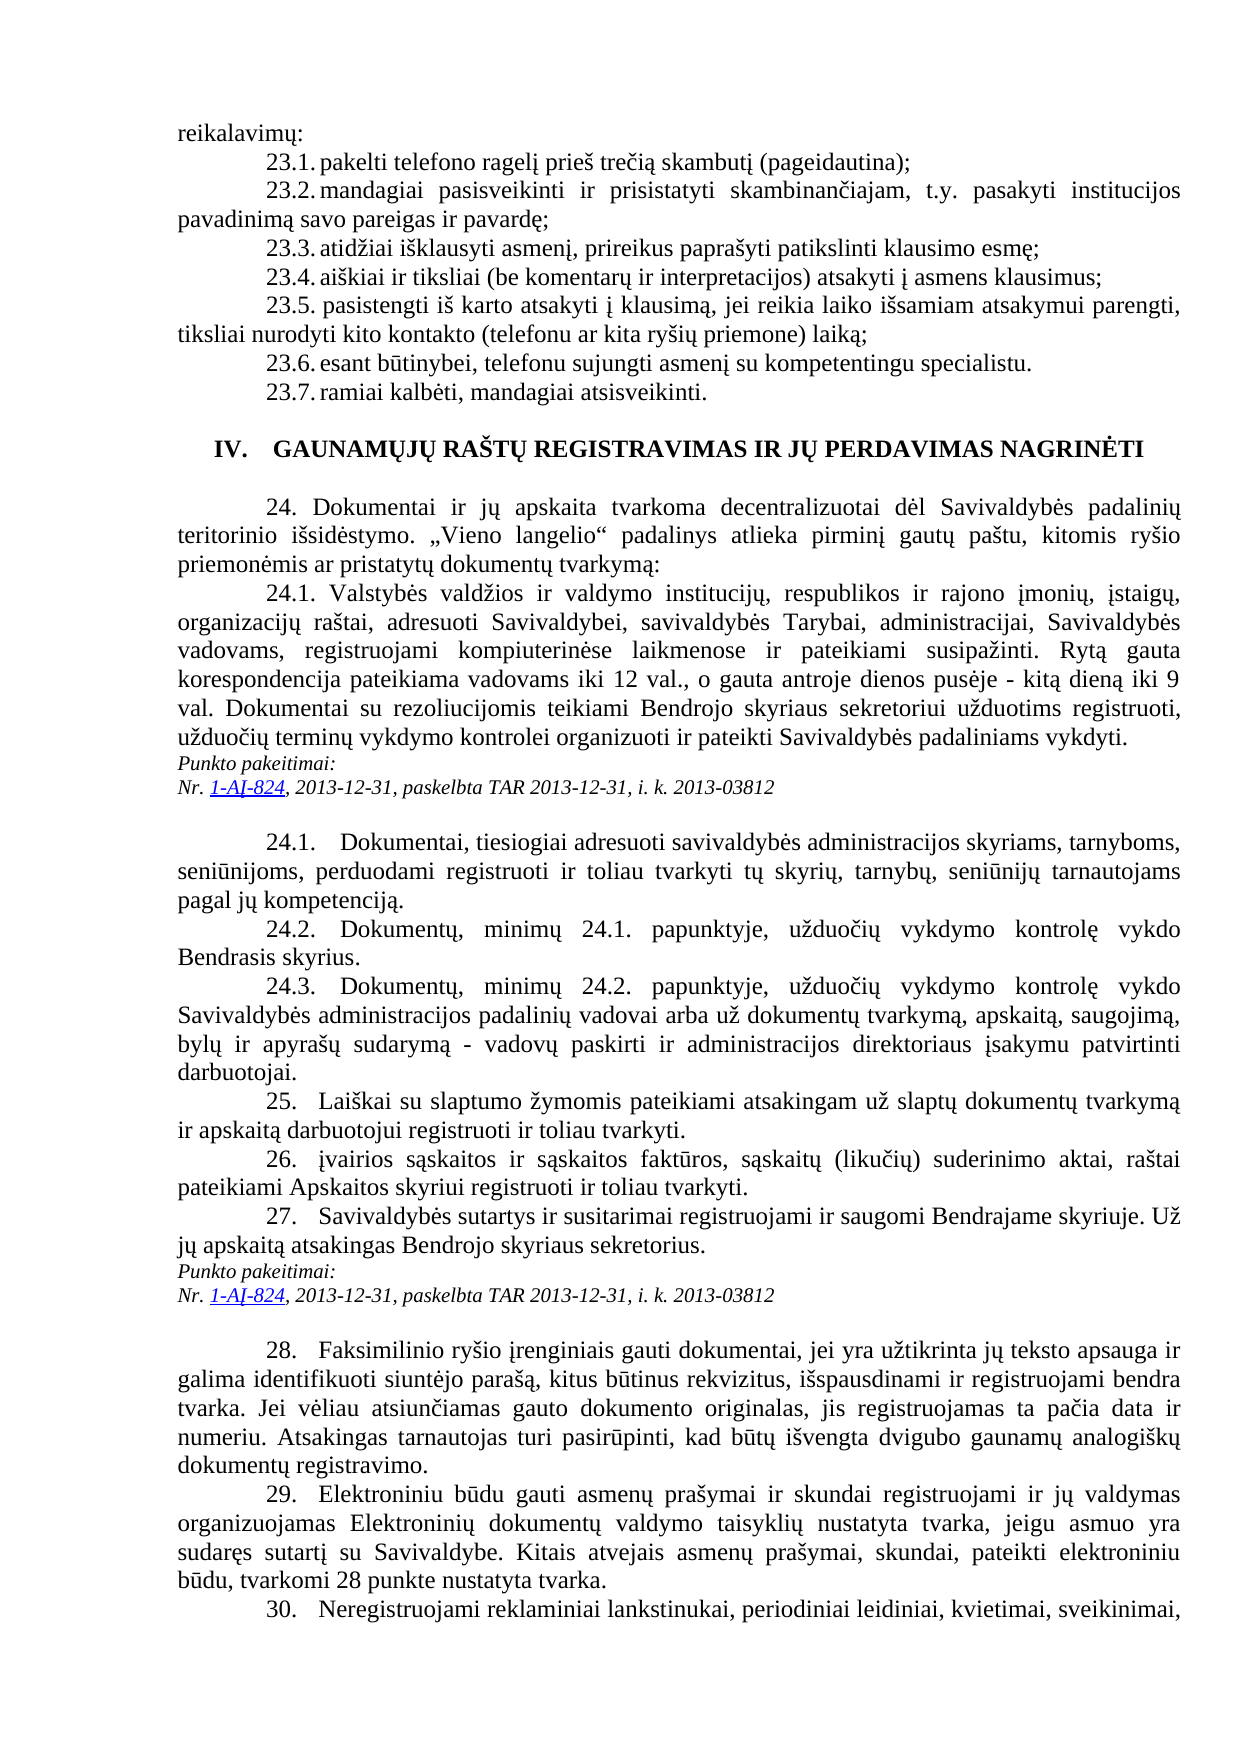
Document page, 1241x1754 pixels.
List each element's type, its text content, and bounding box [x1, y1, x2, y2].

text Nr. 1-AĮ-824, 2013-12-31, paskelbta TAR 2013-12-31, i. k. 2013-03812 [177, 775, 1181, 799]
text 24.1. Dokumentai, tiesiogiai adresuoti savivaldybės administracijos skyriams, tarnyboms, seniūnijoms, perduodami registruoti ir toliau tvarkyti tų skyrių, tarnybų, seniūnijų tarnautojams pagal jų kompetenciją. [177, 827, 1181, 914]
text 24.2. Dokumentų, minimų 24.1. papunktyje, užduočių vykdymo kontrolę vykdo Bendrasis skyrius. [177, 914, 1181, 971]
text 23.5. pasistengti iš karto atsakyti į klausimą, jei reikia laiko išsamiam atsakymui parengti, tiksliai nurodyti kito kontakto (telefonu ar kita ryšių priemone) laiką; [177, 291, 1181, 348]
text 24.3. Dokumentų, minimų 24.2. papunktyje, užduočių vykdymo kontrolę vykdo Savivaldybės administracijos padalinių vadovai arba už dokumentų tvarkymą, apskaitą, saugojimą, bylų ir apyrašų sudarymą - vadovų paskirti ir administracijos direktoriaus įsakymu patvirtinti darbuotojai. [177, 971, 1181, 1086]
text 23.2. mandagiai pasisveikinti ir prisistatyti skambinančiajam, t.y. pasakyti institucijos pavadinimą savo pareigas ir pavardę; [177, 176, 1181, 233]
text 25. Laiškai su slaptumo žymomis pateikiami atsakingam už slaptų dokumentų tvarkymą ir apskaitą darbuotojui registruoti ir toliau tvarkyti. [177, 1086, 1181, 1144]
text 28. Faksimilinio ryšio įrenginiais gauti dokumentai, jei yra užtikrinta jų teksto apsauga ir galima identifikuoti siuntėjo parašą, kitus būtinus rekvizitus, išspausdinami ir registruojami bendra tvarka. Jei vėliau atsiunčiamas gauto dokumento originalas, jis registruojamas ta pačia data ir numeriu. Atsakingas tarnautojas turi pasirūpinti, kad būtų išvengta dvigubo gaunamų analogiškų dokumentų registravimo. [177, 1336, 1181, 1479]
text 24.1. Valstybės valdžios ir valdymo institucijų, respublikos ir rajono įmonių, įstaigų, organizacijų raštai, adresuoti Savivaldybei, savivaldybės Tarybai, administracijai, Savivaldybės vadovams, registruojami kompiuterinėse laikmenose ir pateikiami susipažinti. Rytą gauta korespondencija pateikiama vadovams iki 12 val., o gauta antroje dienos pusėje - kitą dieną iki 9 val. Dokumentai su rezoliucijomis teikiami Bendrojo skyriaus sekretoriui užduotims registruoti, užduočių terminų vykdymo kontrolei organizuoti ir pateikti Savivaldybės padaliniams vykdyti. [177, 578, 1181, 751]
text 23.1. pakelti telefono ragelį prieš trečią skambutį (pageidautina); [177, 147, 1181, 176]
text Punkto pakeitimai: [177, 1259, 1181, 1283]
text 24. Dokumentai ir jų apskaita tvarkoma decentralizuotai dėl Savivaldybės padalinių teritorinio išsidėstymo. „Vieno langelio“ padalinys atlieka pirminį gautų paštu, kitomis ryšio priemonėmis ar pristatytų dokumentų tvarkymą: [177, 492, 1181, 578]
text Punkto pakeitimai: [177, 751, 1181, 775]
text 23.3. atidžiai išklausyti asmenį, prireikus paprašyti patikslinti klausimo esmę; [177, 233, 1181, 262]
text 23.4. aiškiai ir tiksliai (be komentarų ir interpretacijos) atsakyti į asmens klausimus; [177, 262, 1181, 291]
text 23.6. esant būtinybei, telefonu sujungti asmenį su kompetentingu specialistu. [177, 348, 1181, 377]
text reikalavimų: [177, 118, 1181, 147]
text 29. Elektroniniu būdu gauti asmenų prašymai ir skundai registruojami ir jų valdymas organizuojamas Elektroninių dokumentų valdymo taisyklių nustatyta tvarka, jeigu asmuo yra sudaręs sutartį su Savivaldybe. Kitais atvejais asmenų prašymai, skundai, pateikti elektroniniu būdu, tvarkomi 28 punkte nustatyta tvarka. [177, 1479, 1181, 1594]
text 23.7. ramiai kalbėti, mandagiai atsisveikinti. [177, 377, 1181, 406]
text 27. Savivaldybės sutartys ir susitarimai registruojami ir saugomi Bendrajame skyriuje. Už jų apskaitą atsakingas Bendrojo skyriaus sekretorius. [177, 1201, 1181, 1259]
text 30. Neregistruojami reklaminiai lankstinukai, periodiniai leidiniai, kvietimai, sveikinimai, [177, 1594, 1181, 1623]
text IV. GAUNAMŲJŲ RAŠTŲ REGISTRAVIMAS IR JŲ PERDAVIMAS NAGRINĖTI [177, 434, 1181, 463]
text 26. įvairios sąskaitos ir sąskaitos faktūros, sąskaitų (likučių) suderinimo aktai, raštai pateikiami Apskaitos skyriui registruoti ir toliau tvarkyti. [177, 1144, 1181, 1201]
text Nr. 1-AĮ-824, 2013-12-31, paskelbta TAR 2013-12-31, i. k. 2013-03812 [177, 1283, 1181, 1307]
